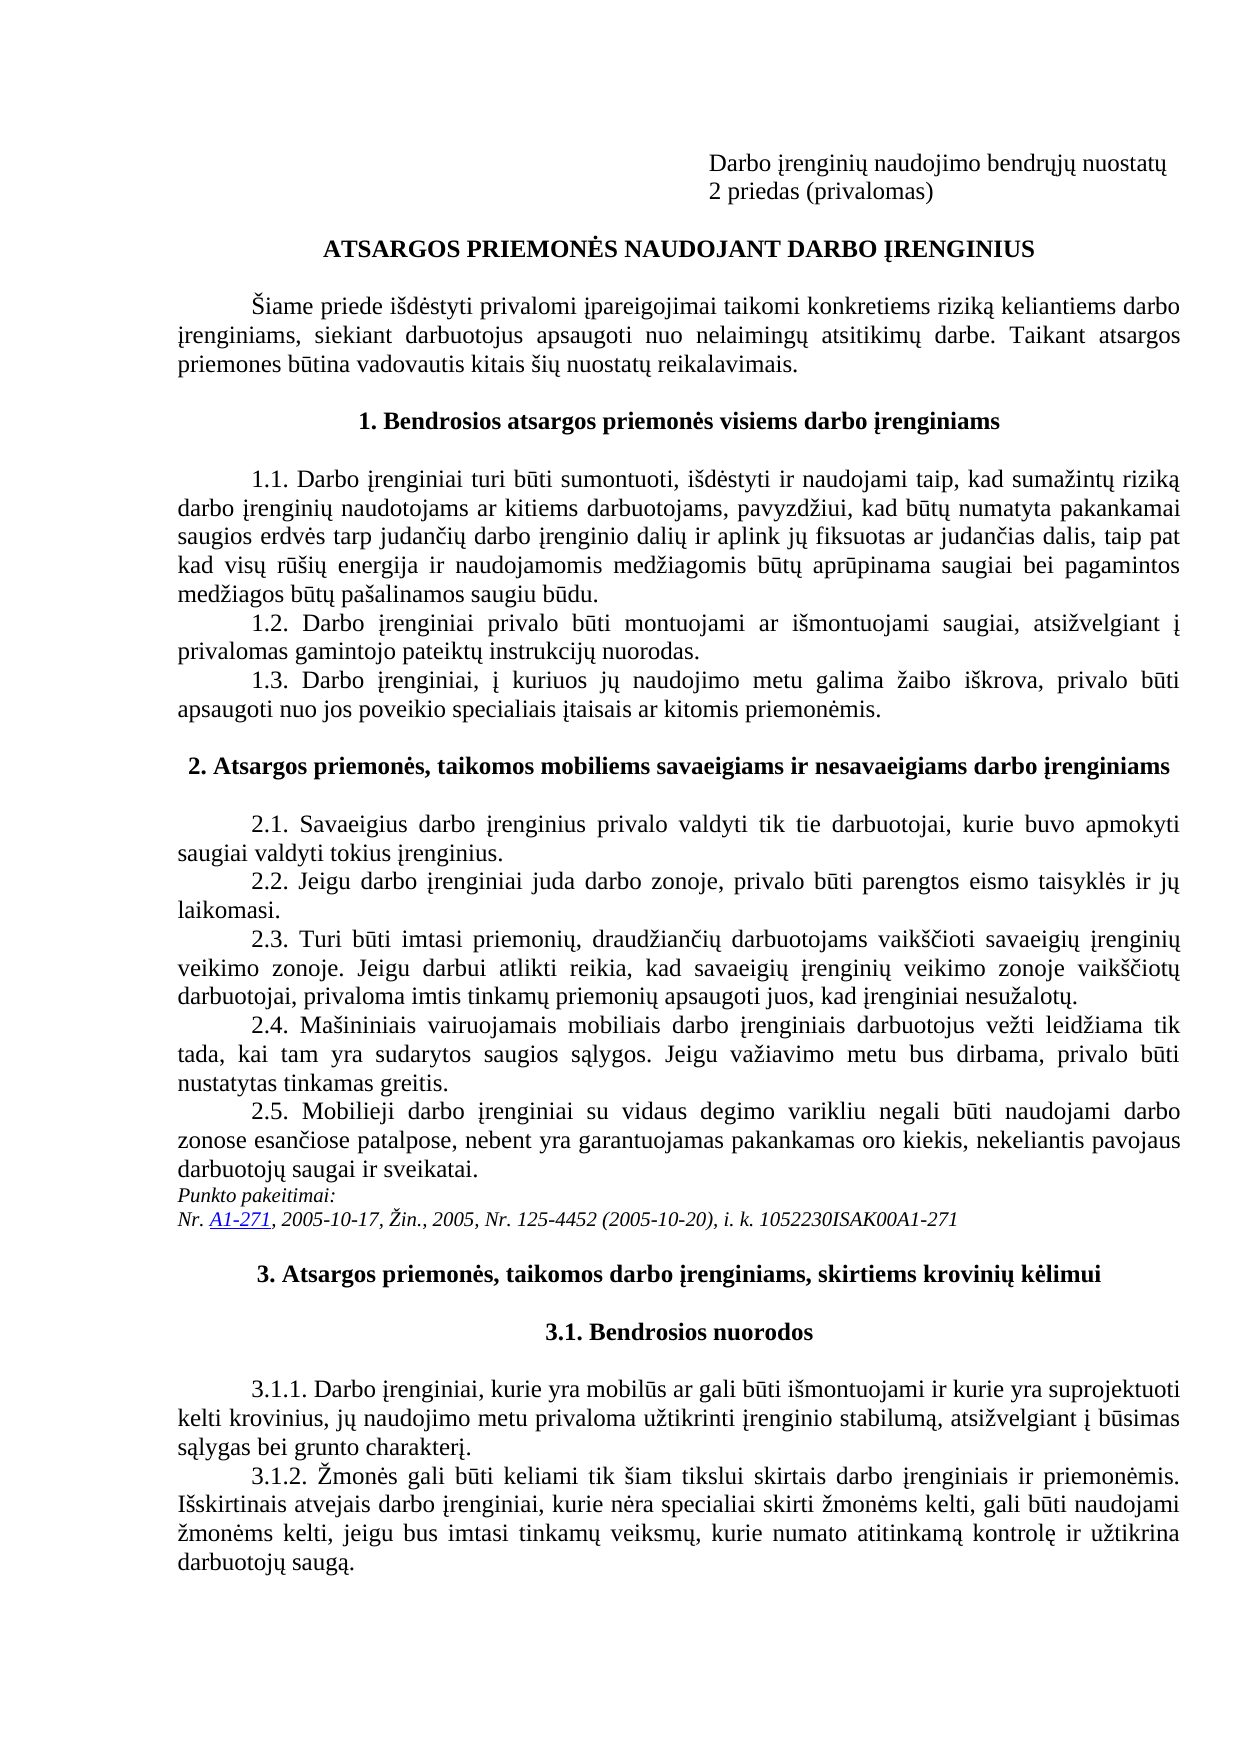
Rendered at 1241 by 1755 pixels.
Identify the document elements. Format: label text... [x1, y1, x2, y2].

text 2.1. Savaeigius darbo įrenginius privalo valdyti tik tie darbuotojai, kurie buvo apmokyti saugiai valdyti tokius įrenginius. [177, 809, 1181, 866]
text Punkto pakeitimai: [177, 1183, 1181, 1207]
text Nr. A1-271, 2005-10-17, Žin., 2005, Nr. 125-4452 (2005-10-20), i. k. 1052230ISAK00A1-271 [177, 1207, 1181, 1231]
text Šiame priede išdėstyti privalomi įpareigojimai taikomi konkretiems riziką keliantiems darbo įrenginiams, siekiant darbuotojus apsaugoti nuo nelaimingų atsitikimų darbe. Taikant atsargos priemones būtina vadovautis kitais šių nuostatų reikalavimais. [177, 291, 1181, 378]
text 2. Atsargos priemonės, taikomos mobiliems savaeigiams ir nesavaeigiams darbo įrenginiams [177, 751, 1181, 780]
text 3. Atsargos priemonės, taikomos darbo įrenginiams, skirtiems krovinių kėlimui [177, 1259, 1181, 1288]
text 2.4. Mašininiais vairuojamais mobiliais darbo įrenginiais darbuotojus vežti leidžiama tik tada, kai tam yra sudarytos saugios sąlygos. Jeigu važiavimo metu bus dirbama, privalo būti nustatytas tinkamas greitis. [177, 1010, 1181, 1096]
text Darbo įrenginių naudojimo bendrųjų nuostatų [177, 148, 1181, 176]
text 1.1. Darbo įrenginiai turi būti sumontuoti, išdėstyti ir naudojami taip, kad sumažintų riziką darbo įrenginių naudotojams ar kitiems darbuotojams, pavyzdžiui, kad būtų numatyta pakankamai saugios erdvės tarp judančių darbo įrenginio dalių ir aplink jų fiksuotas ar judančias dalis, taip pat kad visų rūšių energija ir naudojamomis medžiagomis būtų aprūpinama saugiai bei pagamintos medžiagos būtų pašalinamos saugiu būdu. [177, 464, 1181, 608]
text ATSARGOS PRIEMONĖS NAUDOJANT DARBO ĮRENGINIUS [177, 234, 1181, 263]
text 1.3. Darbo įrenginiai, į kuriuos jų naudojimo metu galima žaibo iškrova, privalo būti apsaugoti nuo jos poveikio specialiais įtaisais ar kitomis priemonėmis. [177, 665, 1181, 723]
text 3.1.2. Žmonės gali būti keliami tik šiam tikslui skirtais darbo įrenginiais ir priemonėmis. Išskirtinais atvejais darbo įrenginiai, kurie nėra specialiai skirti žmonėms kelti, gali būti naudojami žmonėms kelti, jeigu bus imtasi tinkamų veiksmų, kurie numato atitinkamą kontrolę ir užtikrina darbuotojų saugą. [177, 1461, 1181, 1576]
text 2 priedas (privalomas) [177, 176, 1181, 205]
text 2.3. Turi būti imtasi priemonių, draudžiančių darbuotojams vaikščioti savaeigių įrenginių veikimo zonoje. Jeigu darbui atlikti reikia, kad savaeigių įrenginių veikimo zonoje vaikščiotų darbuotojai, privaloma imtis tinkamų priemonių apsaugoti juos, kad įrenginiai nesužalotų. [177, 924, 1181, 1010]
text 1. Bendrosios atsargos priemonės visiems darbo įrenginiams [177, 406, 1181, 435]
text 1.2. Darbo įrenginiai privalo būti montuojami ar išmontuojami saugiai, atsižvelgiant į privalomas gamintojo pateiktų instrukcijų nuorodas. [177, 608, 1181, 665]
text 2.5. Mobilieji darbo įrenginiai su vidaus degimo varikliu negali būti naudojami darbo zonose esančiose patalpose, nebent yra garantuojamas pakankamas oro kiekis, nekeliantis pavojaus darbuotojų saugai ir sveikatai. [177, 1096, 1181, 1183]
text 2.2. Jeigu darbo įrenginiai juda darbo zonoje, privalo būti parengtos eismo taisyklės ir jų laikomasi. [177, 866, 1181, 924]
text 3.1.1. Darbo įrenginiai, kurie yra mobilūs ar gali būti išmontuojami ir kurie yra suprojektuoti kelti krovinius, jų naudojimo metu privaloma užtikrinti įrenginio stabilumą, atsižvelgiant į būsimas sąlygas bei grunto charakterį. [177, 1374, 1181, 1461]
text 3.1. Bendrosios nuorodos [177, 1317, 1181, 1346]
